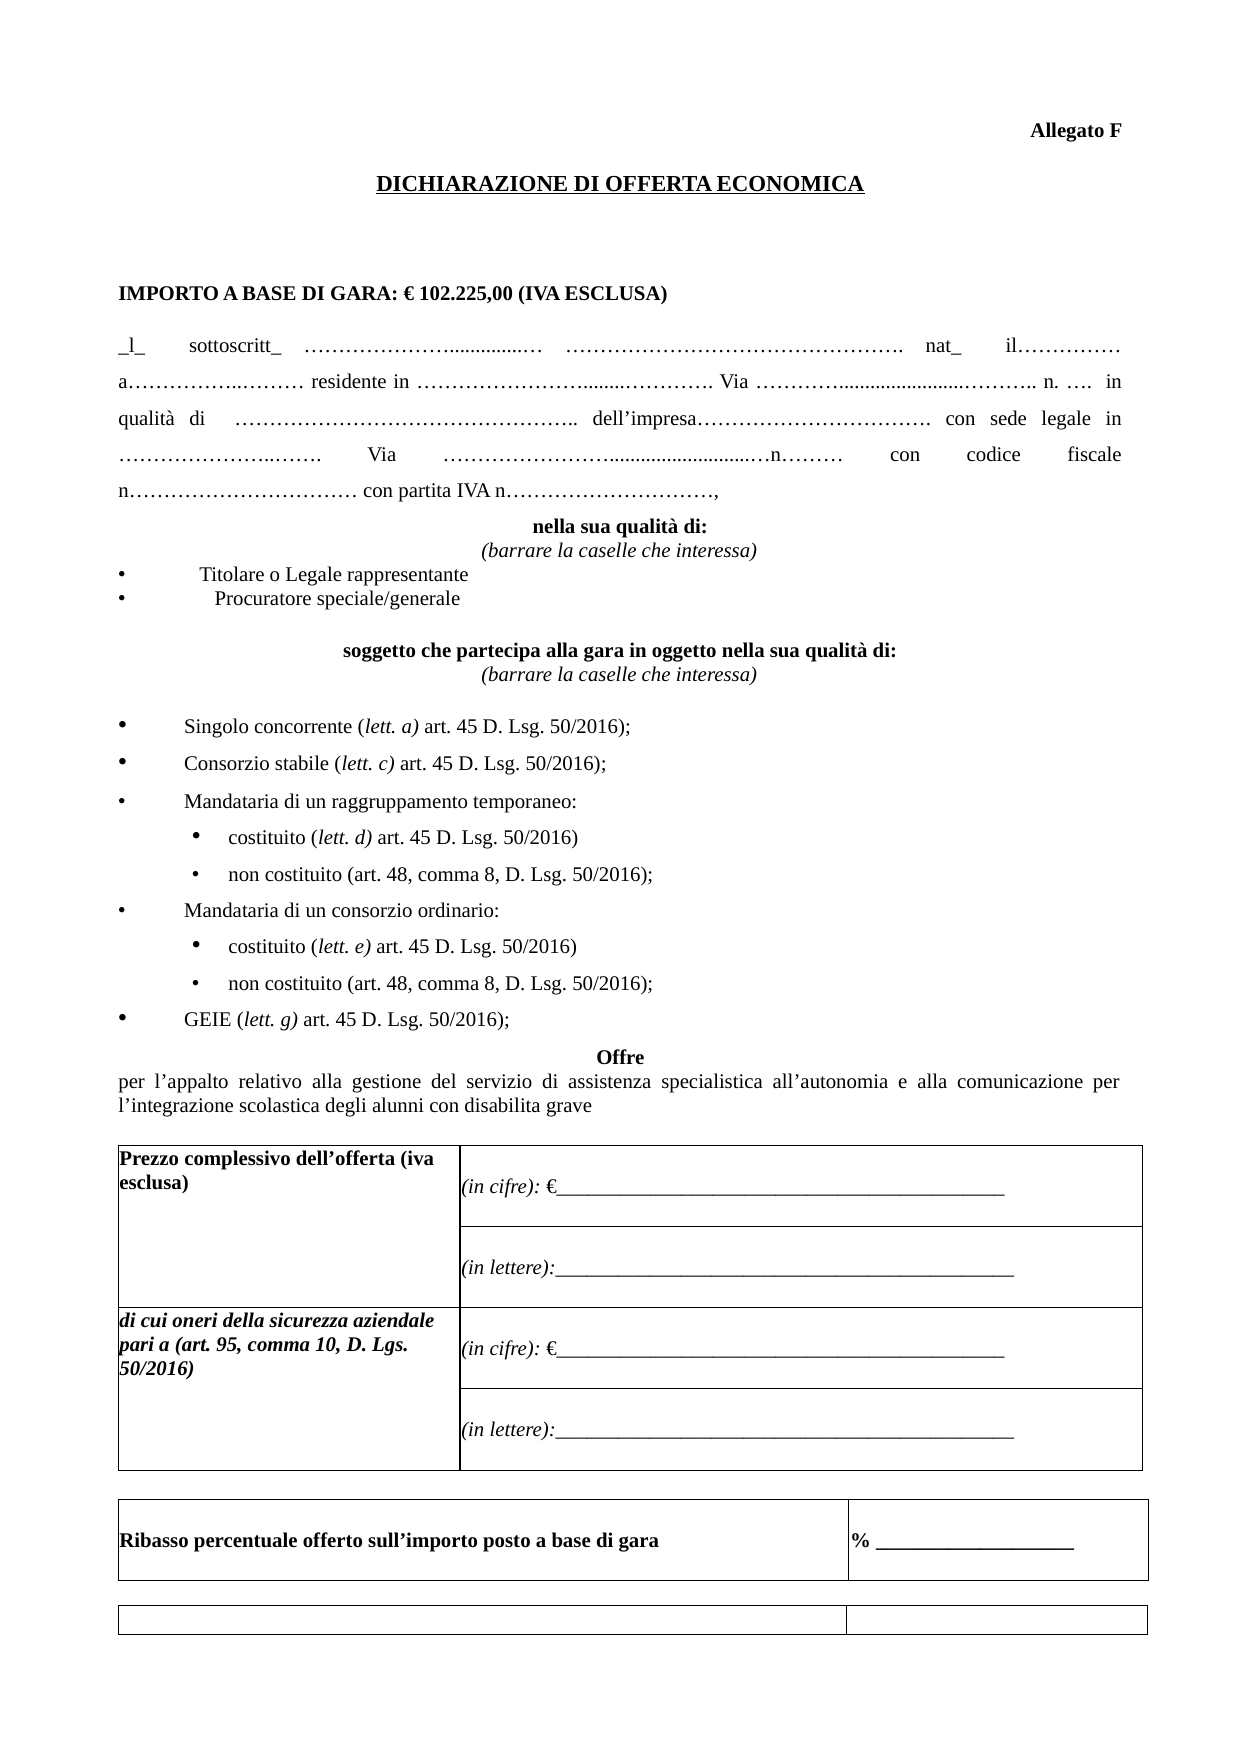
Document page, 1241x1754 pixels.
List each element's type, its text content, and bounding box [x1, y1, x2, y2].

table_header (in cifre): €___________________________________________ [461, 1146, 1142, 1226]
text Offre [118, 1045, 1122, 1069]
table_cell (in lettere):____________________________________________ [461, 1227, 1142, 1307]
text nella sua qualità di: [118, 514, 1122, 538]
list Mandataria di un raggruppamento temporaneo: [110, 789, 1122, 813]
text _l_ sottoscritt_ …………………..............… …………………………………………. nat_ il…………… a……………..……… residente in ……………………........…………. Via …………........................……….. n. …. in qualità di ………………………………………….. dell’impresa……………………………. con sede legale in …………………..……. Via ……………………...........................…n……… con codice fiscale n…………………………… con partita IVA n…………………………, [118, 333, 1122, 502]
list Consorzio stabile (lett. c) art. 45 D. Lsg. 50/2016); [110, 751, 1122, 776]
text soggetto che partecipa alla gara in oggetto nella sua qualità di: [118, 638, 1122, 662]
text per l’appalto relativo alla gestione del servizio di assistenza specialistica all’autonomia e alla comunicazione per l’integrazione scolastica degli alunni con disabilita grave [118, 1069, 1122, 1117]
table_cell di cui oneri della sicurezza aziendale pari a (art. 95, comma 10, D. Lgs. 50/2016) [119, 1308, 459, 1469]
text DICHIARAZIONE DI OFFERTA ECONOMICA [118, 170, 1122, 197]
text (barrare la caselle che interessa) [118, 538, 1122, 562]
list GEIE (lett. g) art. 45 D. Lsg. 50/2016); [110, 1007, 1122, 1032]
list Procuratore speciale/generale [118, 586, 1122, 610]
list costituito (lett. e) art. 45 D. Lsg. 50/2016) [154, 934, 1122, 959]
text (barrare la caselle che interessa) [118, 662, 1122, 686]
table_header [119, 1606, 846, 1634]
table_header Ribasso percentuale offerto sull’importo posto a base di gara [119, 1500, 848, 1580]
list non costituito (art. 48, comma 8, D. Lsg. 50/2016); [154, 862, 1122, 886]
table_cell (in lettere):____________________________________________ [461, 1389, 1142, 1469]
table_header [847, 1606, 1147, 1634]
list Singolo concorrente (lett. a) art. 45 D. Lsg. 50/2016); [110, 714, 1122, 739]
list non costituito (art. 48, comma 8, D. Lsg. 50/2016); [154, 971, 1122, 995]
list costituito (lett. d) art. 45 D. Lsg. 50/2016) [154, 825, 1122, 849]
table_header Prezzo complessivo dell’offerta (iva esclusa) [119, 1146, 459, 1307]
list Titolare o Legale rappresentante [110, 562, 1122, 586]
text Allegato F [118, 118, 1122, 142]
text IMPORTO A BASE DI GARA: € 102.225,00 (IVA ESCLUSA) [118, 281, 1122, 305]
list Mandataria di un consorzio ordinario: [110, 898, 1122, 922]
table_cell (in cifre): €___________________________________________ [461, 1308, 1142, 1388]
table_header % ___________________ [849, 1500, 1148, 1580]
